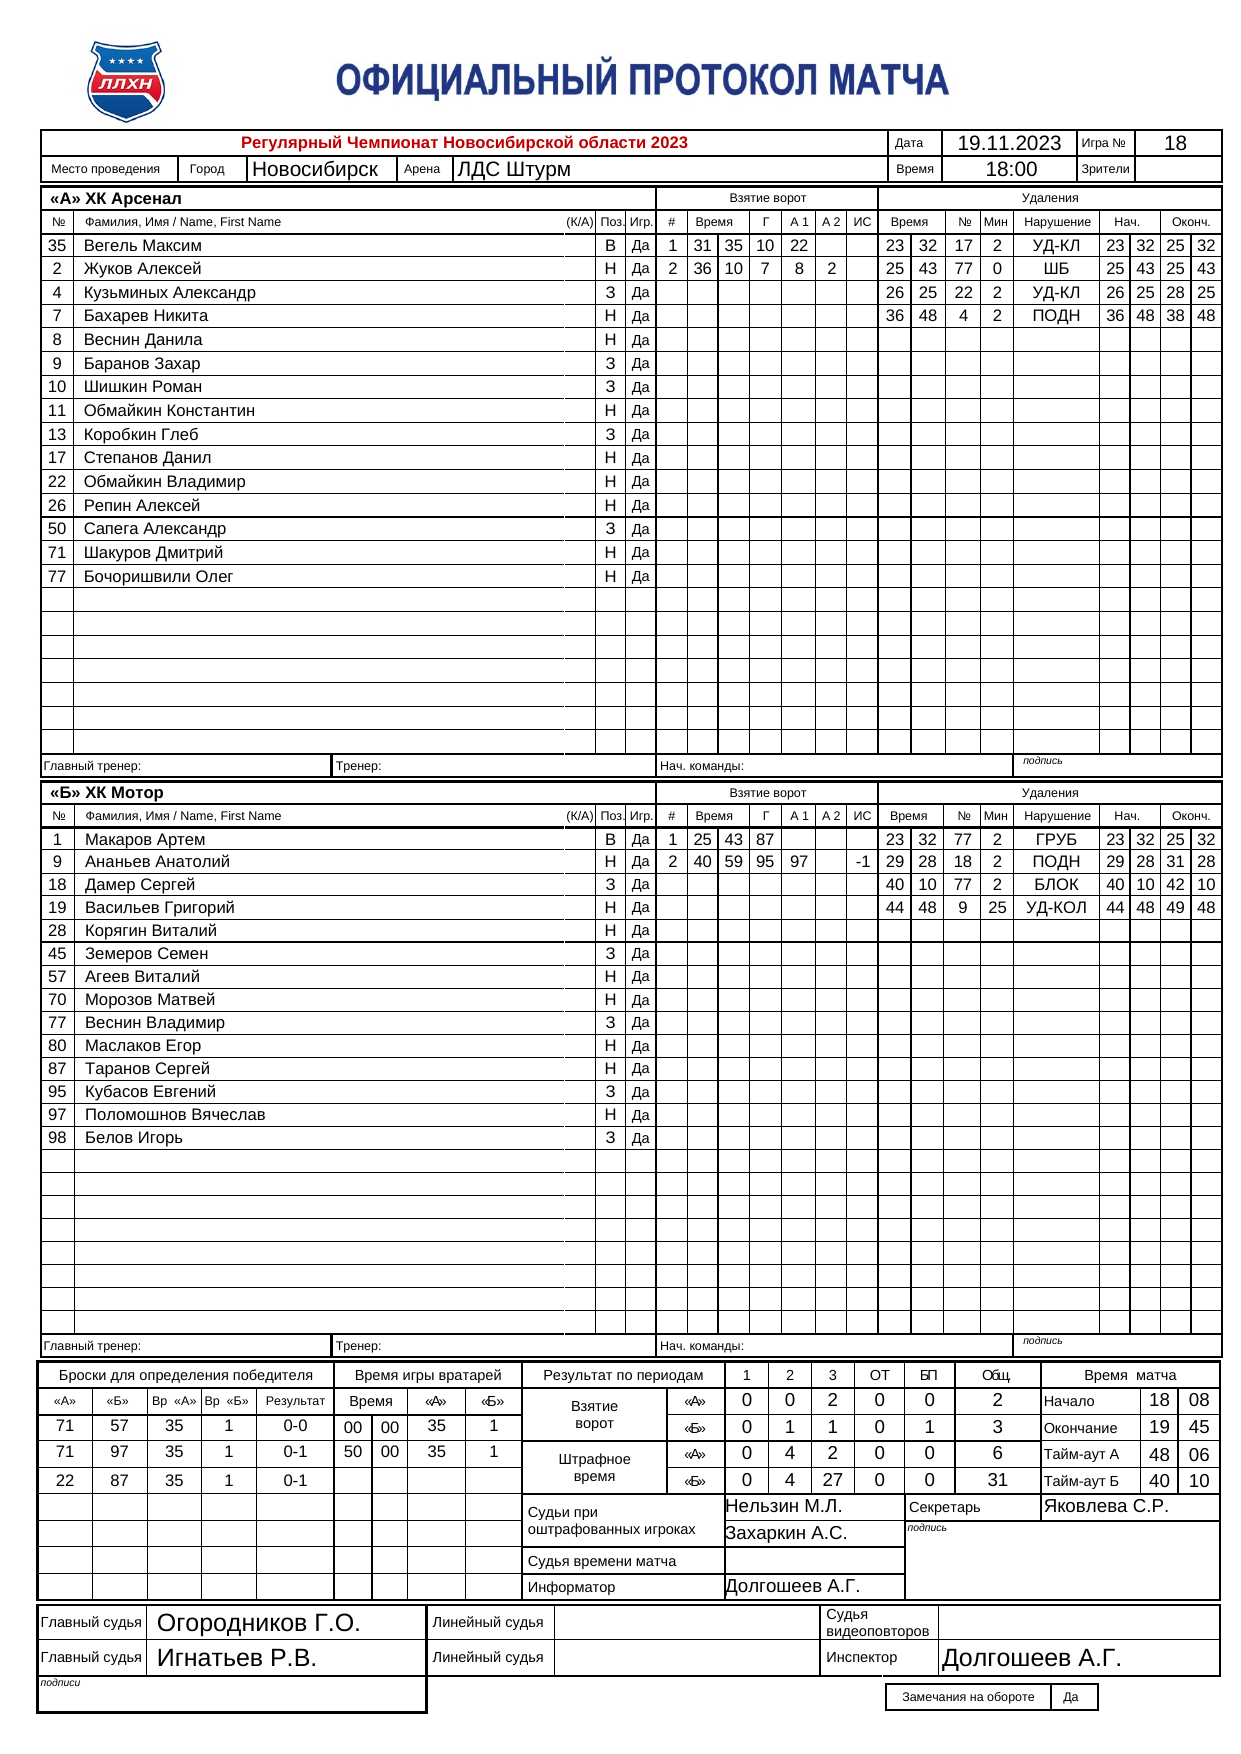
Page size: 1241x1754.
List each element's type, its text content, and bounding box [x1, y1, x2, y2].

table_cell [688, 612, 717, 634]
table_cell [1100, 328, 1129, 351]
table_cell [879, 565, 910, 587]
table_cell [1014, 1081, 1099, 1103]
table_cell Секретарь [906, 1495, 1040, 1520]
table_cell [565, 1127, 595, 1149]
table_cell [981, 1127, 1013, 1149]
table_cell [847, 1035, 877, 1057]
table_cell [1100, 1219, 1129, 1241]
table_cell 32 [1131, 829, 1160, 849]
table_cell Кузьминых Александр [74, 281, 564, 303]
table_cell [657, 1127, 687, 1149]
table_cell [782, 281, 815, 303]
table_cell 2 [657, 850, 687, 872]
table_header 18 [1136, 131, 1221, 155]
table_cell [719, 423, 749, 445]
table_cell [626, 636, 655, 658]
table_cell [1099, 1682, 1220, 1711]
table_cell [719, 966, 749, 987]
table_cell [93, 1521, 147, 1546]
table_cell 44 [879, 896, 910, 918]
table_cell [816, 1035, 846, 1057]
table_cell [912, 943, 943, 964]
table_cell [847, 1012, 877, 1033]
table_cell 25 [1131, 281, 1160, 303]
table_cell [657, 1012, 687, 1033]
table_cell [879, 636, 910, 658]
table_cell Макаров Артем [75, 829, 564, 849]
table_cell [847, 874, 877, 895]
table_cell 2 [981, 235, 1013, 256]
table_cell Город [179, 157, 246, 181]
table_cell [202, 1521, 256, 1546]
table_cell [719, 1104, 749, 1126]
table_cell Огородников Г.О. [147, 1606, 425, 1639]
table_cell Да [626, 989, 655, 1011]
table_cell Н [596, 470, 625, 493]
table_cell [657, 1150, 687, 1172]
table_cell [847, 896, 877, 918]
table_cell [750, 1104, 781, 1126]
table_cell 77 [42, 1012, 74, 1033]
table_header Броски для определения победителя [39, 1363, 333, 1387]
table_cell [1131, 683, 1160, 706]
table_cell 48 [1192, 305, 1221, 327]
table_cell Г [750, 805, 781, 826]
table_cell [912, 659, 945, 682]
table_cell [981, 1104, 1013, 1126]
table_cell [946, 470, 980, 493]
table_cell 1 [769, 1415, 811, 1440]
table_cell БЛОК [1014, 874, 1099, 895]
table_cell 25 [981, 896, 1013, 918]
table_cell 28 [1131, 850, 1160, 872]
table_cell Поломошнов Вячеслав [75, 1104, 564, 1126]
table_cell [912, 1173, 943, 1195]
table_cell [1192, 352, 1221, 374]
table_cell Н [596, 257, 625, 280]
table_cell 0 [905, 1468, 954, 1493]
table_cell [565, 850, 595, 872]
table_cell [657, 376, 687, 398]
table_cell [408, 1494, 465, 1520]
table_cell 4 [769, 1442, 811, 1467]
table_cell [879, 1035, 910, 1057]
table_cell «Б» [668, 1468, 724, 1493]
table_cell 28 [1161, 281, 1190, 303]
table_cell [1131, 423, 1160, 445]
table_cell [74, 612, 564, 634]
table_cell [93, 1494, 147, 1520]
table_cell [596, 1173, 625, 1195]
table_cell [1100, 920, 1129, 941]
table_cell [688, 920, 717, 941]
table_cell [657, 707, 687, 729]
table_cell 4 [769, 1468, 811, 1493]
table_cell [944, 1288, 980, 1310]
table_cell [719, 920, 749, 941]
table_cell [42, 588, 73, 611]
table_cell 18:00 [943, 157, 1076, 181]
table_cell Да [626, 281, 655, 303]
table_cell Долгошеев А.Г. [939, 1640, 1219, 1675]
table_cell [782, 636, 815, 658]
table_cell 13 [42, 423, 73, 445]
table_cell УД-КОЛ [1014, 896, 1099, 918]
table_cell [782, 446, 815, 469]
table_cell [1014, 1058, 1099, 1079]
table_cell Да [626, 874, 655, 895]
table_cell [657, 896, 687, 918]
table_cell [1100, 399, 1129, 422]
table_cell 71 [39, 1416, 92, 1440]
table_cell Корягин Виталий [75, 920, 564, 941]
table_cell [944, 1150, 980, 1172]
table_cell [946, 494, 980, 516]
table_cell [1161, 659, 1190, 682]
table_cell [565, 518, 595, 540]
table_cell 29 [1100, 850, 1129, 872]
table_cell [912, 1127, 943, 1149]
table_cell Н [596, 328, 625, 351]
table_cell Главный тренер: [42, 755, 330, 776]
table_cell [657, 1265, 687, 1287]
table_cell [42, 1265, 74, 1287]
table_cell подписи [39, 1677, 425, 1711]
table_cell [75, 1265, 564, 1287]
table_cell [1100, 1035, 1129, 1057]
table_cell [981, 1196, 1013, 1218]
table_cell [912, 1081, 943, 1103]
table_cell 48 [912, 896, 943, 918]
table_header 3 [812, 1363, 854, 1387]
table_cell Ананьев Анатолий [75, 850, 564, 872]
table_header Взятие ворот [657, 783, 877, 803]
table_cell [1192, 707, 1221, 729]
table_cell Н [596, 1104, 625, 1126]
table_cell 25 [879, 257, 910, 280]
table_cell Да [626, 920, 655, 941]
table_cell (К/А) [565, 805, 595, 826]
table_cell [719, 446, 749, 469]
table_cell 10 [1131, 874, 1160, 895]
table_cell 23 [879, 235, 910, 256]
table_cell Нач. команды: [657, 1335, 1012, 1356]
table_cell [1161, 1012, 1190, 1033]
table_cell [879, 730, 910, 753]
table_cell [1192, 541, 1221, 564]
table_cell Н [596, 565, 625, 587]
table_cell ГРУБ [1014, 829, 1099, 849]
table_cell [555, 1606, 819, 1639]
table_cell [944, 1081, 980, 1103]
table_cell [688, 1173, 717, 1195]
table_cell [1161, 1311, 1190, 1333]
table_cell [688, 1127, 717, 1149]
table_cell Баранов Захар [74, 352, 564, 374]
table_cell [847, 281, 877, 303]
table_cell [847, 612, 877, 634]
table_header Время матча [1042, 1363, 1219, 1387]
table_cell Н [596, 1035, 625, 1057]
table_cell [626, 1173, 655, 1195]
table_cell [782, 1035, 815, 1057]
table_cell [1014, 1173, 1099, 1195]
table_header 1 [726, 1363, 768, 1387]
table_cell [719, 659, 749, 682]
table_cell Да [626, 328, 655, 351]
table_cell [1131, 1012, 1160, 1033]
table_cell [626, 730, 655, 753]
table_cell [847, 235, 877, 256]
table_cell [1131, 565, 1160, 587]
table_cell 22 [39, 1468, 92, 1493]
table_cell [912, 399, 945, 422]
table_cell 35 [148, 1416, 201, 1440]
table_cell [879, 1219, 910, 1241]
table_cell 1 [657, 235, 687, 256]
table_cell [981, 541, 1013, 564]
table_cell [782, 966, 815, 987]
table_cell Да [626, 943, 655, 964]
table_cell [782, 707, 815, 729]
table_cell [944, 1058, 980, 1079]
table_cell [1131, 1150, 1160, 1172]
table_cell [74, 636, 564, 658]
table_cell [1131, 588, 1160, 611]
table_cell [1100, 352, 1129, 374]
table_cell [847, 423, 877, 445]
table_cell Окончание [1042, 1415, 1140, 1440]
table_header «А» ХК Арсенал [42, 188, 655, 209]
table_cell [750, 328, 781, 351]
table_cell Время [879, 211, 945, 233]
table_cell [879, 943, 910, 964]
table_cell Вр «Б» [202, 1389, 256, 1413]
table_cell [912, 1035, 943, 1057]
table_cell [626, 707, 655, 729]
table_cell 1 [42, 829, 74, 849]
table_cell А 2 [816, 211, 846, 233]
table_cell [719, 1058, 749, 1079]
table_cell 25 [912, 281, 945, 303]
table_cell 29 [879, 850, 910, 872]
table_cell [74, 707, 564, 729]
table_cell 0 [855, 1415, 904, 1440]
table_cell [565, 1012, 595, 1033]
table_cell Н [596, 1058, 625, 1079]
table_cell 23 [1100, 829, 1129, 849]
table_cell [782, 1081, 815, 1103]
table_cell [750, 1265, 781, 1287]
table_cell 77 [946, 257, 980, 280]
table_cell [719, 376, 749, 398]
table_cell [816, 730, 846, 753]
table_cell Да [626, 850, 655, 872]
table_cell 0 [726, 1415, 768, 1440]
table_cell 43 [1131, 257, 1160, 280]
table_cell [75, 1288, 564, 1310]
table_cell [816, 966, 846, 987]
table_cell [688, 518, 717, 540]
table_cell [1192, 1219, 1221, 1241]
table_cell [565, 352, 595, 374]
table_cell [816, 1173, 846, 1195]
table_cell [1014, 518, 1099, 540]
table_cell [944, 1265, 980, 1287]
table_cell 0 [769, 1389, 811, 1413]
table_cell [565, 1311, 595, 1333]
table_cell [750, 470, 781, 493]
table_cell Н [596, 989, 625, 1011]
table_cell [657, 1288, 687, 1310]
table_cell [1014, 1196, 1099, 1218]
table_cell [719, 612, 749, 634]
table_cell [879, 612, 910, 634]
table_cell Н [596, 305, 625, 327]
table_cell [565, 1173, 595, 1195]
table_cell 87 [93, 1468, 147, 1493]
table_cell «А» [408, 1389, 465, 1413]
table_cell Веснин Данила [74, 328, 564, 351]
table_cell Судьи при оштрафованных игроках [523, 1495, 724, 1546]
table_cell [565, 565, 595, 587]
table_cell [879, 1104, 910, 1126]
table_header ОТ [855, 1363, 904, 1387]
table_cell [782, 612, 815, 634]
table_cell [847, 588, 877, 611]
table_cell [750, 399, 781, 422]
table_cell [657, 588, 687, 611]
table_cell Фамилия, Имя / Name, First Name [75, 805, 565, 826]
table_cell Да [626, 1081, 655, 1103]
table_cell [565, 829, 595, 849]
table_cell [879, 588, 910, 611]
table_cell 8 [42, 328, 73, 351]
table_cell 2 [812, 1389, 854, 1413]
table_cell [1161, 1173, 1190, 1195]
table_cell [1131, 1242, 1160, 1264]
table_cell [847, 683, 877, 706]
table_cell [565, 446, 595, 469]
table_cell [782, 1196, 815, 1218]
table_cell [879, 446, 910, 469]
table_cell 35 [408, 1441, 465, 1467]
table_cell [1131, 1288, 1160, 1310]
table_cell [981, 730, 1013, 753]
table_cell Да [626, 1127, 655, 1149]
table_cell [596, 707, 625, 729]
table_cell Да [626, 518, 655, 540]
table_cell [1131, 518, 1160, 540]
table_cell [981, 683, 1013, 706]
table_cell 40 [688, 850, 717, 872]
table_cell 2 [956, 1389, 1040, 1413]
table_cell [373, 1521, 407, 1546]
table_cell Веснин Владимир [75, 1012, 564, 1033]
table_cell [1192, 989, 1221, 1011]
table_cell [816, 352, 846, 374]
table_cell [74, 659, 564, 682]
table_cell [946, 423, 980, 445]
table_cell Васильев Григорий [75, 896, 564, 918]
table_cell [750, 352, 781, 374]
table_cell [1014, 636, 1099, 658]
table_cell [879, 1242, 910, 1264]
table_cell [782, 423, 815, 445]
table_cell [912, 966, 943, 987]
table_cell 00 [373, 1441, 407, 1467]
table_cell [565, 423, 595, 445]
table_cell [1161, 707, 1190, 729]
table_cell [93, 1574, 147, 1599]
table_cell [816, 423, 846, 445]
table_cell [847, 1242, 877, 1264]
table_cell [1100, 541, 1129, 564]
table_cell [42, 1288, 74, 1310]
table_cell [946, 352, 980, 374]
table_cell [981, 1081, 1013, 1103]
table_cell [816, 470, 846, 493]
table_cell 10 [1192, 874, 1221, 895]
table_cell [782, 1219, 815, 1241]
table_cell 2 [816, 257, 846, 280]
table_cell [1014, 612, 1099, 634]
table_cell [719, 1196, 749, 1218]
table_cell Обмайкин Константин [74, 399, 564, 422]
table_cell 35 [408, 1416, 465, 1440]
table_cell [912, 328, 945, 351]
table_cell [912, 423, 945, 445]
table_cell [565, 874, 595, 895]
table_cell [847, 1173, 877, 1195]
table_cell Главный тренер: [42, 1335, 330, 1356]
table_cell [74, 730, 564, 753]
table_cell [1100, 518, 1129, 540]
table_cell [946, 588, 980, 611]
table_cell [944, 1311, 980, 1333]
table_cell [1131, 376, 1160, 398]
table_cell 1 [657, 829, 687, 849]
table_cell 35 [148, 1468, 201, 1493]
table_cell Шакуров Дмитрий [74, 541, 564, 564]
table_cell [944, 920, 980, 941]
table_cell [1192, 612, 1221, 634]
table_cell [626, 1219, 655, 1241]
table_cell [565, 1150, 595, 1172]
table_cell [657, 352, 687, 374]
table_cell [750, 1219, 781, 1241]
table_cell [946, 399, 980, 422]
table_cell 9 [944, 896, 980, 918]
table_cell [782, 305, 815, 327]
table_cell [719, 305, 749, 327]
table_cell 0 [726, 1468, 768, 1493]
table_cell З [596, 352, 625, 374]
table_cell [335, 1468, 371, 1493]
table_cell [912, 636, 945, 658]
table_cell [879, 494, 910, 516]
table_cell [688, 1012, 717, 1033]
table_cell [596, 1265, 625, 1287]
table_cell [596, 1242, 625, 1264]
table_cell [1192, 328, 1221, 351]
table_cell [719, 399, 749, 422]
table_cell [688, 1150, 717, 1172]
table_cell [944, 1127, 980, 1149]
table_cell Да [626, 829, 655, 849]
table_cell [847, 257, 877, 280]
table_cell № [42, 211, 73, 233]
table_cell [688, 1081, 717, 1103]
table_cell [1161, 730, 1190, 753]
table_cell [944, 1035, 980, 1057]
table_cell [719, 1288, 749, 1310]
table_cell ПОДН [1014, 850, 1099, 872]
table_cell [1100, 376, 1129, 398]
table_cell [981, 423, 1013, 445]
table_cell Игр. [626, 805, 655, 826]
table_cell [847, 730, 877, 753]
table_cell Тренер: [333, 755, 655, 776]
table_cell [1131, 612, 1160, 634]
table_cell 31 [688, 235, 717, 256]
table_cell [847, 518, 877, 540]
table_cell [657, 565, 687, 587]
table_cell [847, 829, 877, 849]
table_cell [1131, 494, 1160, 516]
table_cell 35 [719, 235, 749, 256]
table_cell 87 [42, 1058, 74, 1079]
table_cell Тренер: [333, 1335, 655, 1356]
table_cell [1161, 612, 1190, 634]
table_cell 10 [912, 874, 943, 895]
table_cell 45 [1179, 1415, 1219, 1440]
table_cell [946, 328, 980, 351]
table_cell [335, 1574, 371, 1599]
table_cell [42, 1242, 74, 1264]
table_cell [466, 1547, 521, 1573]
table_cell [750, 376, 781, 398]
table_header БП [905, 1363, 954, 1387]
table_cell [981, 494, 1013, 516]
table_cell «Б » [466, 1389, 521, 1413]
table_cell [981, 565, 1013, 587]
table_cell [981, 1219, 1013, 1241]
table_cell 97 [93, 1441, 147, 1467]
table_cell [912, 376, 945, 398]
table_cell [1100, 1081, 1129, 1103]
table_cell [1192, 518, 1221, 540]
table_cell 7 [42, 305, 73, 327]
table_cell Игр. [626, 211, 655, 233]
table_cell Да [626, 235, 655, 256]
table_cell [1192, 446, 1221, 469]
table_cell 1 [812, 1415, 854, 1440]
table_cell [981, 1058, 1013, 1079]
table_cell [688, 874, 717, 895]
table_cell Да [626, 305, 655, 327]
table_cell [782, 494, 815, 516]
table_cell [981, 659, 1013, 682]
table_cell [1014, 565, 1099, 587]
table_cell [688, 446, 717, 469]
table_cell [719, 730, 749, 753]
table_cell 57 [93, 1416, 147, 1440]
table_cell [946, 683, 980, 706]
table_cell Да [626, 1058, 655, 1079]
table_cell [1192, 683, 1221, 706]
table_cell [1161, 1104, 1190, 1126]
table_cell Коробкин Глеб [74, 423, 564, 445]
table_cell [1100, 683, 1129, 706]
table_cell [782, 1104, 815, 1126]
table_cell [408, 1468, 465, 1493]
table_cell [912, 470, 945, 493]
table_cell [626, 1265, 655, 1287]
table_cell [373, 1468, 407, 1493]
table_cell [719, 989, 749, 1011]
table_cell [782, 399, 815, 422]
table_cell [816, 1012, 846, 1033]
table_cell [816, 565, 846, 587]
table_cell [847, 943, 877, 964]
table_cell ЛДС Штурм [454, 157, 887, 181]
table_cell подпись [906, 1522, 1219, 1599]
table_cell [981, 376, 1013, 398]
table_cell [912, 352, 945, 374]
table_cell [1192, 1058, 1221, 1079]
table_cell 19 [42, 896, 74, 918]
table_cell [1100, 636, 1129, 658]
table_cell [565, 588, 595, 611]
table_cell [1192, 1288, 1221, 1310]
table_header 2 [769, 1363, 811, 1387]
table_cell 0-1 [257, 1441, 333, 1467]
table_cell подпись [1014, 755, 1221, 776]
table_cell Линейный судья [428, 1606, 554, 1639]
table_cell 80 [42, 1035, 74, 1057]
table_cell [750, 305, 781, 327]
table_cell [847, 1081, 877, 1103]
table_cell [1014, 1035, 1099, 1057]
table_cell [565, 707, 595, 729]
table_cell [75, 1311, 564, 1333]
table_cell [981, 636, 1013, 658]
table_cell [750, 1012, 781, 1033]
table_cell [1100, 943, 1129, 964]
table_cell [657, 874, 687, 895]
table_cell Да [626, 257, 655, 280]
table_cell [816, 376, 846, 398]
table_cell 0 [726, 1442, 768, 1467]
table_cell [565, 1035, 595, 1057]
table_cell [1131, 1081, 1160, 1103]
table_cell [1100, 966, 1129, 987]
table_cell [1192, 1265, 1221, 1287]
table_cell 38 [1161, 305, 1190, 327]
table_cell Степанов Данил [74, 446, 564, 469]
table_cell 97 [42, 1104, 74, 1126]
table_cell [816, 328, 846, 351]
table_cell [750, 1035, 781, 1057]
table_cell Новосибирск [248, 157, 396, 181]
table_cell [816, 1150, 846, 1172]
table_cell [688, 494, 717, 516]
table_cell 26 [42, 494, 73, 516]
table_cell Обмайкин Владимир [74, 470, 564, 493]
table_cell 19 [1141, 1415, 1177, 1440]
table_cell [565, 1081, 595, 1103]
table_cell [626, 683, 655, 706]
table_cell [688, 352, 717, 374]
table_cell В [596, 235, 625, 256]
table_cell [981, 943, 1013, 964]
table_cell [847, 1196, 877, 1218]
table_cell [981, 966, 1013, 987]
table_cell 48 [1192, 896, 1221, 918]
table_cell 2 [981, 829, 1013, 849]
table_cell [726, 1548, 904, 1573]
table_cell [847, 636, 877, 658]
table_cell [1100, 989, 1129, 1011]
table_cell 26 [879, 281, 910, 303]
table_cell [1192, 943, 1221, 964]
table_cell [750, 989, 781, 1011]
table_cell [1161, 1242, 1190, 1264]
table_cell [1014, 399, 1099, 422]
table_cell [1131, 1104, 1160, 1126]
table_cell [688, 659, 717, 682]
table_cell Н [596, 896, 625, 918]
table_cell [335, 1494, 371, 1520]
table_cell [1014, 494, 1099, 516]
table_cell [750, 730, 781, 753]
table_cell [750, 423, 781, 445]
table_cell [1131, 1127, 1160, 1149]
table_cell [782, 943, 815, 964]
table_cell [719, 1150, 749, 1172]
table_cell 1 [466, 1441, 521, 1467]
table_cell [719, 541, 749, 564]
table_cell [719, 470, 749, 493]
table_cell [816, 989, 846, 1011]
table_cell [981, 399, 1013, 422]
table_cell Н [596, 541, 625, 564]
table_cell [1014, 588, 1099, 611]
table_cell [74, 588, 564, 611]
table_cell [626, 659, 655, 682]
table_cell 0 [981, 257, 1013, 280]
table_cell Судья времени матча [523, 1548, 724, 1573]
table_cell [688, 1035, 717, 1057]
table_cell [981, 446, 1013, 469]
table_cell [847, 541, 877, 564]
table_cell Таранов Сергей [75, 1058, 564, 1079]
table_cell [816, 659, 846, 682]
table_cell Шишкин Роман [74, 376, 564, 398]
table_cell [93, 1547, 147, 1573]
table_cell В [596, 829, 625, 849]
table_cell [719, 636, 749, 658]
table_cell [1131, 352, 1160, 374]
table_cell 57 [42, 966, 74, 987]
table_cell 2 [657, 257, 687, 280]
table_cell [1100, 1127, 1129, 1149]
table_cell [1014, 328, 1099, 351]
table_cell 17 [946, 235, 980, 256]
table_cell [1100, 1012, 1129, 1033]
table_cell 4 [946, 305, 980, 327]
table_cell Начало [1042, 1389, 1140, 1413]
table_cell [750, 943, 781, 964]
table_cell Да [626, 494, 655, 516]
table_cell [946, 446, 980, 469]
table_cell [1161, 588, 1190, 611]
table_cell [847, 1104, 877, 1126]
table_cell [816, 399, 846, 422]
table_cell [782, 1311, 815, 1333]
table_cell [750, 874, 781, 895]
table_cell [657, 399, 687, 422]
table_cell [912, 1311, 943, 1333]
table_cell [1131, 707, 1160, 729]
table_cell [688, 1311, 717, 1333]
table_cell [373, 1547, 407, 1573]
table_cell [75, 1150, 564, 1172]
table_cell [1100, 494, 1129, 516]
table_cell [565, 943, 595, 964]
table_cell 0-0 [257, 1416, 333, 1440]
table_cell 2 [981, 305, 1013, 327]
table_cell Бочоришвили Олег [74, 565, 564, 587]
table_cell Время [688, 211, 749, 233]
table_cell Да [626, 376, 655, 398]
table_cell [565, 683, 595, 706]
table_cell 48 [1131, 896, 1160, 918]
table_cell [879, 423, 910, 445]
table_cell 10 [719, 257, 749, 280]
table_cell [148, 1547, 201, 1573]
table_cell А 1 [782, 211, 815, 233]
table_cell Да [626, 1104, 655, 1126]
table_cell [816, 518, 846, 540]
table_cell [1192, 1196, 1221, 1218]
table_cell Да [626, 541, 655, 564]
table_cell 6 [956, 1442, 1040, 1467]
table_cell [879, 399, 910, 422]
table_cell [1192, 1150, 1221, 1172]
table_cell 8 [782, 257, 815, 280]
table_cell [782, 328, 815, 351]
table_cell [981, 1173, 1013, 1195]
table_cell Тайм-аут А [1042, 1441, 1140, 1467]
table_cell [1161, 328, 1190, 351]
table_cell [688, 328, 717, 351]
table_cell [912, 1150, 943, 1172]
table_cell [750, 1127, 781, 1149]
table_cell [688, 1242, 717, 1264]
table_cell [1014, 1219, 1099, 1241]
table_cell [565, 636, 595, 658]
table_cell [565, 328, 595, 351]
table_cell [750, 1242, 781, 1264]
table_cell [42, 683, 73, 706]
table_cell Яковлева С.Р. [1042, 1495, 1219, 1520]
table_cell [565, 1242, 595, 1264]
table_cell [847, 989, 877, 1011]
table_cell 1 [202, 1416, 256, 1440]
table_cell [879, 541, 910, 564]
table_cell [565, 1104, 595, 1126]
table_cell [816, 1058, 846, 1079]
table_cell [408, 1547, 465, 1573]
table_cell [912, 518, 945, 540]
table_cell З [596, 874, 625, 895]
table_cell [719, 943, 749, 964]
table_cell [981, 1265, 1013, 1287]
table_cell [688, 966, 717, 987]
table_cell 43 [1192, 257, 1221, 280]
table_header Результат по периодам [523, 1363, 724, 1387]
table_cell 3 [956, 1415, 1040, 1440]
table_cell 42 [1161, 874, 1190, 895]
table_cell [596, 612, 625, 634]
table_cell [782, 1265, 815, 1287]
table_cell [657, 1219, 687, 1241]
table_cell [657, 1173, 687, 1195]
table_cell [981, 920, 1013, 941]
table_cell 17 [42, 446, 73, 469]
table_cell [596, 636, 625, 658]
table_cell З [596, 1081, 625, 1103]
table_cell [816, 683, 846, 706]
table_cell [782, 896, 815, 918]
table_cell ИС [847, 805, 877, 826]
table_cell [1192, 966, 1221, 987]
table_cell Н [596, 920, 625, 941]
table_cell [946, 541, 980, 564]
table_cell [981, 612, 1013, 634]
table_cell Зрители [1078, 157, 1134, 181]
table_cell Маслаков Егор [75, 1035, 564, 1057]
table_cell Вегель Максим [74, 235, 564, 256]
table_cell [816, 1219, 846, 1241]
table_cell [688, 1288, 717, 1310]
table_cell [565, 966, 595, 987]
table_cell 10 [42, 376, 73, 398]
table_cell 49 [1161, 896, 1190, 918]
table_cell [1192, 920, 1221, 941]
table_cell ИС [847, 211, 877, 233]
table_cell [847, 328, 877, 351]
table_cell [981, 1311, 1013, 1333]
table_cell 40 [1141, 1468, 1177, 1493]
table_cell [719, 1219, 749, 1241]
table_cell [42, 1219, 74, 1241]
table_cell 25 [1161, 829, 1190, 849]
table_cell 43 [719, 829, 749, 849]
table_cell 1 [202, 1468, 256, 1493]
table_cell [1161, 518, 1190, 540]
table_cell Инспектор [821, 1640, 938, 1675]
table_cell [1131, 328, 1160, 351]
table_cell [782, 730, 815, 753]
table_cell [1100, 659, 1129, 682]
table_cell [879, 1196, 910, 1218]
table_cell [944, 943, 980, 964]
table_cell Мин [981, 805, 1013, 826]
table_cell [912, 1219, 943, 1241]
table_cell [1161, 1219, 1190, 1241]
table_cell [816, 1288, 846, 1310]
table_cell [847, 352, 877, 374]
table_header Время игры вратарей [335, 1363, 521, 1387]
table_cell [782, 1242, 815, 1264]
table_cell [1192, 423, 1221, 445]
table_cell [148, 1574, 201, 1599]
table_cell 87 [750, 829, 781, 849]
table_cell З [596, 1127, 625, 1149]
table_cell [750, 1058, 781, 1079]
table_cell [42, 1311, 74, 1333]
table_cell [1131, 636, 1160, 658]
table_cell 35 [148, 1441, 201, 1467]
table_cell [1131, 659, 1160, 682]
table_cell Да [626, 470, 655, 493]
table_cell [657, 920, 687, 941]
table_cell 0 [905, 1442, 954, 1467]
table_cell [981, 1012, 1013, 1033]
table_cell [657, 636, 687, 658]
table_cell [750, 659, 781, 682]
table_cell [719, 683, 749, 706]
table_cell [816, 943, 846, 964]
table_cell [719, 1081, 749, 1103]
table_cell [657, 541, 687, 564]
table_cell Игнатьев Р.В. [147, 1640, 425, 1675]
table_cell 48 [1131, 305, 1160, 327]
table_cell 27 [812, 1468, 854, 1493]
table_cell [1014, 1104, 1099, 1126]
table_cell [1192, 1104, 1221, 1126]
table_cell Нельзин М.Л. [726, 1495, 904, 1520]
table_cell 10 [1179, 1468, 1219, 1493]
table_cell [657, 305, 687, 327]
table_cell [1100, 565, 1129, 587]
table_cell [1131, 470, 1160, 493]
table_cell [1014, 683, 1099, 706]
table_cell [750, 636, 781, 658]
table_cell [1192, 659, 1221, 682]
table_cell [688, 730, 717, 753]
table_cell 35 [42, 235, 73, 256]
table_cell [912, 730, 945, 753]
table_cell [466, 1468, 521, 1493]
table_cell [373, 1574, 407, 1599]
table_cell [596, 683, 625, 706]
table_cell 71 [39, 1441, 92, 1467]
table_cell [944, 1012, 980, 1033]
table_cell [688, 707, 717, 729]
table_cell [782, 874, 815, 895]
table_cell [946, 636, 980, 658]
table_cell [816, 636, 846, 658]
table_cell [1161, 494, 1190, 516]
table_cell З [596, 376, 625, 398]
table_cell [944, 989, 980, 1011]
table_cell 2 [981, 874, 1013, 895]
table_cell [1161, 376, 1190, 398]
table_cell [1192, 1127, 1221, 1149]
table_cell [335, 1521, 371, 1546]
table_cell Жуков Алексей [74, 257, 564, 280]
table_cell ПОДН [1014, 305, 1099, 327]
table_cell [939, 1606, 1219, 1639]
table_cell [1192, 730, 1221, 753]
table_cell [565, 989, 595, 1011]
table_cell [946, 565, 980, 587]
table_cell [1014, 1127, 1099, 1149]
table_cell [466, 1494, 521, 1520]
table_cell [816, 612, 846, 634]
table_cell [1192, 399, 1221, 422]
table_cell [1161, 1265, 1190, 1287]
table_cell [565, 376, 595, 398]
table_cell [39, 1547, 92, 1573]
table_cell [626, 1196, 655, 1218]
table_cell З [596, 281, 625, 303]
table_cell Взятие ворот [523, 1389, 666, 1440]
table_header 19.11.2023 [943, 131, 1076, 155]
table_cell [879, 1173, 910, 1195]
table_cell [946, 707, 980, 729]
table_cell [750, 1150, 781, 1172]
table_cell [816, 874, 846, 895]
table_cell [42, 636, 73, 658]
table_cell [1100, 470, 1129, 493]
table_cell [657, 328, 687, 351]
table_cell [1100, 446, 1129, 469]
table_cell [1192, 588, 1221, 611]
table_cell [816, 1104, 846, 1126]
table_cell [946, 659, 980, 682]
table_cell [750, 896, 781, 918]
table_cell [373, 1494, 407, 1520]
table_cell [879, 1150, 910, 1172]
table_cell -1 [847, 850, 877, 872]
table_cell [257, 1574, 333, 1599]
table_cell «А» [668, 1442, 724, 1467]
table_cell [1161, 1127, 1190, 1149]
table_cell Н [596, 399, 625, 422]
table_cell [42, 730, 73, 753]
table_cell 98 [42, 1127, 74, 1149]
table_cell 77 [42, 565, 73, 587]
table_cell [847, 470, 877, 493]
table_cell [944, 1219, 980, 1241]
table_cell Оконч. [1161, 805, 1221, 826]
table_cell [981, 470, 1013, 493]
table_cell [1014, 1242, 1099, 1264]
table_cell 71 [42, 541, 73, 564]
table_cell [750, 494, 781, 516]
table_cell Да [626, 423, 655, 445]
table_cell [202, 1494, 256, 1520]
table_cell [1161, 636, 1190, 658]
table_cell [981, 588, 1013, 611]
table_cell Главный судья [39, 1606, 146, 1639]
table_cell Поз. [596, 805, 625, 826]
table_cell Результат [257, 1389, 333, 1413]
table_cell 11 [42, 399, 73, 422]
table_cell [719, 328, 749, 351]
table_cell [1131, 1265, 1160, 1287]
table_cell [912, 494, 945, 516]
table_cell [657, 1081, 687, 1103]
table_cell 32 [912, 829, 943, 849]
table_cell 7 [750, 257, 781, 280]
table_cell [657, 612, 687, 634]
table_cell № [944, 805, 980, 826]
table_cell Время [335, 1389, 407, 1413]
table_cell Главный судья [39, 1640, 146, 1675]
table_cell [981, 1035, 1013, 1057]
table_cell [946, 518, 980, 540]
table_cell [688, 896, 717, 918]
table_cell [688, 541, 717, 564]
table_cell [847, 659, 877, 682]
table_cell [912, 612, 945, 634]
table_cell [912, 989, 943, 1011]
table_cell [657, 1058, 687, 1079]
table_cell [1131, 1173, 1160, 1195]
table_cell [688, 989, 717, 1011]
table_cell [1014, 423, 1099, 445]
table_cell [1100, 1265, 1129, 1287]
table_cell 32 [1131, 235, 1160, 256]
table_cell [944, 1173, 980, 1195]
table_cell [981, 352, 1013, 374]
table_cell [847, 707, 877, 729]
table_cell [657, 1196, 687, 1218]
table_cell [1161, 966, 1190, 987]
table_cell [879, 1081, 910, 1103]
table_cell [688, 281, 717, 303]
table_cell [1014, 966, 1099, 987]
table_cell [981, 1150, 1013, 1172]
table_cell [816, 281, 846, 303]
table_cell Н [596, 494, 625, 516]
table_cell [626, 588, 655, 611]
table_cell [688, 588, 717, 611]
table_cell [816, 850, 846, 872]
table_cell [879, 1288, 910, 1310]
table_cell [912, 683, 945, 706]
table_cell [981, 707, 1013, 729]
table_header Дата [889, 131, 941, 155]
table_cell 23 [879, 829, 910, 849]
table_cell [912, 1288, 943, 1310]
table_header Регулярный Чемпионат Новосибирской области 2023 [42, 131, 887, 155]
table_cell [1014, 659, 1099, 682]
table_cell [1131, 541, 1160, 564]
table_cell 48 [1141, 1441, 1177, 1467]
table_cell [428, 1677, 882, 1711]
table_cell [565, 1219, 595, 1241]
table_cell [912, 1012, 943, 1033]
table_cell [912, 588, 945, 611]
table_cell Н [596, 850, 625, 872]
table_cell [981, 1242, 1013, 1264]
table_cell [42, 1196, 74, 1218]
table_cell УД-КЛ [1014, 235, 1099, 256]
table_cell [719, 565, 749, 587]
table_cell [782, 565, 815, 587]
table_cell [1014, 920, 1099, 941]
table_cell [879, 659, 910, 682]
table_cell 0 [726, 1389, 768, 1413]
table_cell [719, 1311, 749, 1333]
table_cell [1131, 446, 1160, 469]
table_cell З [596, 1012, 625, 1033]
table_cell [596, 1150, 625, 1172]
table_cell 28 [912, 850, 943, 872]
table_cell [688, 399, 717, 422]
table_cell [596, 730, 625, 753]
table_cell [688, 1219, 717, 1241]
table_cell [782, 352, 815, 374]
table_header Общ. [956, 1363, 1040, 1387]
table_cell [1192, 1012, 1221, 1033]
table_cell Нач. [1100, 211, 1160, 233]
table_cell [782, 989, 815, 1011]
table_cell 36 [688, 257, 717, 280]
table_cell [1161, 683, 1190, 706]
table_cell [782, 541, 815, 564]
table_cell [879, 352, 910, 374]
table_cell [42, 659, 73, 682]
table_cell [148, 1521, 201, 1546]
table_cell 22 [42, 470, 73, 493]
table_cell [847, 399, 877, 422]
table_cell [847, 565, 877, 587]
table_cell 50 [42, 518, 73, 540]
table_cell Кубасов Евгений [75, 1081, 564, 1103]
table_cell [1100, 1288, 1129, 1310]
table_cell 1 [202, 1441, 256, 1467]
table_cell [657, 446, 687, 469]
table_cell [42, 612, 73, 634]
table_cell [719, 588, 749, 611]
table_cell [555, 1640, 819, 1675]
table_cell [816, 305, 846, 327]
table_cell [1192, 1311, 1221, 1333]
table_cell [782, 376, 815, 398]
table_cell (К/А) [565, 211, 595, 233]
table_cell [1014, 1288, 1099, 1310]
table_cell Репин Алексей [74, 494, 564, 516]
table_cell Судья видеоповторов [821, 1606, 938, 1639]
table_cell 48 [912, 305, 945, 327]
table_cell Да [626, 896, 655, 918]
table_cell [657, 1104, 687, 1126]
table_header «Б» ХК Мотор [42, 783, 655, 803]
table_cell [202, 1547, 256, 1573]
table_cell [1100, 707, 1129, 729]
table_cell «Б» [668, 1415, 724, 1440]
table_cell [816, 1265, 846, 1287]
table_cell [879, 470, 910, 493]
table_cell [1192, 494, 1221, 516]
table_cell [148, 1494, 201, 1520]
table_cell [847, 1150, 877, 1172]
table_cell [1192, 1035, 1221, 1057]
table_cell 32 [1192, 235, 1221, 256]
table_cell [719, 1265, 749, 1287]
table_cell [1014, 541, 1099, 564]
table_cell [944, 1104, 980, 1126]
table_cell [565, 235, 595, 256]
table_cell [1014, 1265, 1099, 1287]
table_cell [688, 1265, 717, 1287]
table_cell [816, 1196, 846, 1218]
table_cell [1014, 1311, 1099, 1333]
table_cell [688, 1104, 717, 1126]
table_cell [782, 588, 815, 611]
table_cell [879, 1311, 910, 1333]
table_cell [1161, 1081, 1190, 1103]
table_cell [657, 1311, 687, 1333]
table_cell [257, 1521, 333, 1546]
table_cell [847, 1058, 877, 1079]
table_cell [847, 1288, 877, 1310]
table_cell [879, 1012, 910, 1033]
table_cell [565, 896, 595, 918]
table_cell [1192, 1173, 1221, 1195]
table_cell Долгошеев А.Г. [726, 1575, 904, 1599]
table_cell [847, 305, 877, 327]
table_cell [816, 235, 846, 256]
table_cell [688, 565, 717, 587]
table_cell [657, 659, 687, 682]
table_cell Г [750, 211, 781, 233]
table_cell Захаркин А.С. [726, 1521, 904, 1546]
table_cell Сапега Александр [74, 518, 564, 540]
table_cell [816, 541, 846, 564]
table_cell [688, 636, 717, 658]
table_cell [981, 1288, 1013, 1310]
table_cell [879, 376, 910, 398]
table_cell Линейный судья [428, 1640, 554, 1675]
table_cell [750, 707, 781, 729]
table_cell Н [596, 446, 625, 469]
table_cell [782, 829, 815, 849]
table_cell [1100, 730, 1129, 753]
table_cell 77 [944, 874, 980, 895]
table_cell [1131, 1219, 1160, 1241]
table_cell [847, 376, 877, 398]
table_cell [816, 896, 846, 918]
table_cell [719, 1012, 749, 1033]
table_cell [1161, 1150, 1190, 1172]
table_cell [565, 1288, 595, 1310]
table_cell [657, 943, 687, 964]
table_cell [1192, 376, 1221, 398]
table_cell 26 [1100, 281, 1129, 303]
table_cell [1192, 1242, 1221, 1264]
table_cell [1014, 730, 1099, 753]
table_cell 00 [335, 1416, 371, 1440]
table_cell [75, 1219, 564, 1241]
table_cell З [596, 518, 625, 540]
table_cell подпись [1014, 1335, 1221, 1356]
table_cell [74, 683, 564, 706]
table_cell [912, 565, 945, 587]
picture [5, 28, 1179, 129]
table_cell Штрафное время [523, 1442, 666, 1493]
table_cell 1 [466, 1416, 521, 1440]
table_cell [1161, 1196, 1190, 1218]
table_cell 70 [42, 989, 74, 1011]
table_cell Оконч. [1161, 211, 1221, 233]
table_cell [565, 1265, 595, 1287]
table_cell 25 [1192, 281, 1221, 303]
table_cell [1131, 1196, 1160, 1218]
table_cell [750, 966, 781, 987]
table_cell Время [688, 805, 749, 826]
table_cell [719, 518, 749, 540]
table_cell [565, 659, 595, 682]
table_cell [883, 1677, 1220, 1681]
table_cell 2 [42, 257, 73, 280]
table_cell [946, 612, 980, 634]
table_cell [879, 1265, 910, 1287]
table_cell [42, 1173, 74, 1195]
table_cell [1131, 1311, 1160, 1333]
table_cell [816, 707, 846, 729]
table_cell [847, 966, 877, 987]
table_cell [912, 707, 945, 729]
table_cell [847, 1127, 877, 1149]
table_cell Нач. команды: [657, 755, 1012, 776]
table_cell [1161, 1035, 1190, 1057]
table_cell [565, 305, 595, 327]
table_cell [981, 518, 1013, 540]
table_cell # [657, 211, 687, 233]
table_cell [912, 1242, 943, 1264]
table_cell [1192, 1081, 1221, 1103]
table_cell [626, 1288, 655, 1310]
table_cell [1100, 1311, 1129, 1333]
table_cell [816, 494, 846, 516]
table_cell [596, 1219, 625, 1241]
table_cell [847, 1311, 877, 1333]
table_cell [1100, 1173, 1129, 1195]
table_cell [1100, 1104, 1129, 1126]
table_cell [565, 470, 595, 493]
table_cell № [946, 211, 980, 233]
table_cell [1014, 1012, 1099, 1033]
table_cell # [657, 805, 687, 826]
table_cell 10 [750, 235, 781, 256]
table_cell [847, 494, 877, 516]
table_cell 44 [1100, 896, 1129, 918]
table_cell Белов Игорь [75, 1127, 564, 1149]
table_cell [912, 541, 945, 564]
table_cell [750, 683, 781, 706]
table_cell [626, 1311, 655, 1333]
table_cell [879, 707, 910, 729]
table_cell [782, 518, 815, 540]
table_cell [565, 541, 595, 564]
table_cell 9 [42, 850, 74, 872]
table_cell [657, 683, 687, 706]
table_cell [42, 707, 73, 729]
table_cell [719, 1035, 749, 1057]
table_cell [879, 989, 910, 1011]
table_cell 59 [719, 850, 749, 872]
table_cell 2 [981, 281, 1013, 303]
table_cell [946, 376, 980, 398]
table_cell Агеев Виталий [75, 966, 564, 987]
table_cell 97 [782, 850, 815, 872]
table_cell [847, 446, 877, 469]
table_cell [565, 399, 595, 422]
table_cell 31 [1161, 850, 1190, 872]
table_cell 1 [905, 1415, 954, 1440]
table_cell [565, 281, 595, 303]
table_cell Нарушение [1014, 211, 1099, 233]
table_cell [1131, 989, 1160, 1011]
table_cell [816, 1311, 846, 1333]
table_cell [1131, 730, 1160, 753]
table_cell [879, 518, 910, 540]
table_cell [1131, 966, 1160, 987]
table_cell [1014, 376, 1099, 398]
table_cell [782, 1173, 815, 1195]
table_cell [565, 1058, 595, 1079]
table_cell [981, 989, 1013, 1011]
table_cell Да [626, 565, 655, 587]
table_cell [750, 1081, 781, 1103]
table_cell [912, 1058, 943, 1079]
table_cell [1161, 470, 1190, 493]
table_cell [408, 1574, 465, 1599]
table_cell [782, 683, 815, 706]
table_cell [719, 707, 749, 729]
table_cell [879, 328, 910, 351]
table_cell 4 [42, 281, 73, 303]
table_cell [1014, 352, 1099, 374]
table_cell 2 [981, 850, 1013, 872]
table_cell [782, 1150, 815, 1172]
table_cell [1014, 943, 1099, 964]
table_cell [466, 1574, 521, 1599]
table_cell [847, 920, 877, 941]
table_cell [944, 966, 980, 987]
table_cell [1014, 470, 1099, 493]
table_cell [1161, 352, 1190, 374]
table_cell [688, 1196, 717, 1218]
table_cell [596, 1311, 625, 1333]
table_cell 25 [1161, 257, 1190, 280]
table_header Игра № [1078, 131, 1134, 155]
table_cell 95 [750, 850, 781, 872]
table_cell [1014, 446, 1099, 469]
table_cell [1161, 920, 1190, 941]
table_cell [719, 1127, 749, 1149]
table_cell Да [626, 966, 655, 987]
table_cell [596, 1196, 625, 1218]
table_cell [1100, 588, 1129, 611]
table_cell [1161, 1288, 1190, 1310]
table_cell [782, 1058, 815, 1079]
table_cell [335, 1547, 371, 1573]
table_cell [1131, 920, 1160, 941]
table_cell 50 [335, 1441, 371, 1467]
table_cell [1161, 989, 1190, 1011]
table_cell 18 [944, 850, 980, 872]
table_cell Дамер Сергей [75, 874, 564, 895]
table_cell [626, 1242, 655, 1264]
table_cell [565, 1196, 595, 1218]
table_cell [816, 446, 846, 469]
table_cell [750, 1196, 781, 1218]
table_cell [816, 1127, 846, 1149]
table_cell [782, 470, 815, 493]
table_cell 0-1 [257, 1468, 333, 1493]
table_cell [688, 376, 717, 398]
table_cell [1014, 989, 1099, 1011]
table_cell Да [626, 352, 655, 374]
table_cell [408, 1521, 465, 1546]
table_cell [596, 588, 625, 611]
table_cell [657, 730, 687, 753]
table_cell [750, 565, 781, 587]
table_cell [816, 1242, 846, 1264]
table_cell [657, 1242, 687, 1264]
table_cell [626, 612, 655, 634]
table_header Взятие ворот [657, 188, 877, 209]
table_cell 2 [812, 1442, 854, 1467]
table_cell [750, 1311, 781, 1333]
table_cell 18 [1141, 1389, 1177, 1413]
table_cell [688, 1058, 717, 1079]
table_cell [257, 1494, 333, 1520]
table_cell 31 [956, 1468, 1040, 1493]
table_cell 28 [42, 920, 74, 941]
table_cell 25 [1100, 257, 1129, 280]
table_cell [1131, 943, 1160, 964]
table_cell 0 [855, 1468, 904, 1493]
table_cell [1161, 1058, 1190, 1079]
table_cell [719, 896, 749, 918]
table_cell 25 [1161, 235, 1190, 256]
table_cell [657, 1035, 687, 1057]
table_cell [1192, 636, 1221, 658]
table_cell 22 [946, 281, 980, 303]
table_cell [596, 1288, 625, 1310]
table_cell [912, 1196, 943, 1218]
table_cell 0 [855, 1442, 904, 1467]
table_cell [1161, 541, 1190, 564]
table_cell Нарушение [1014, 805, 1099, 826]
table_cell [750, 1173, 781, 1195]
table_cell Арена [398, 157, 452, 181]
table_cell [912, 1104, 943, 1126]
table_cell 43 [912, 257, 945, 280]
table_cell [816, 829, 846, 849]
table_cell [912, 446, 945, 469]
table_cell [565, 612, 595, 634]
table_cell [657, 494, 687, 516]
table_cell «Б» [93, 1389, 147, 1413]
table_cell [750, 1288, 781, 1310]
table_cell Морозов Матвей [75, 989, 564, 1011]
table_cell [1100, 1058, 1129, 1079]
table_cell [879, 1058, 910, 1079]
table_cell Вр «А» [148, 1389, 201, 1413]
table_cell [1161, 446, 1190, 469]
table_cell [657, 518, 687, 540]
table_cell Нач. [1100, 805, 1160, 826]
table_cell [1014, 707, 1099, 729]
table_cell Бахарев Никита [74, 305, 564, 327]
table_cell [688, 683, 717, 706]
table_cell Информатор [523, 1575, 724, 1599]
table_cell «А» [668, 1389, 724, 1413]
table_header Удаления [879, 188, 1221, 209]
table_cell [657, 281, 687, 303]
table_cell Поз. [596, 211, 625, 233]
table_cell [39, 1494, 92, 1520]
table_cell [1136, 157, 1221, 181]
table_cell № [42, 805, 74, 826]
table_cell [719, 1242, 749, 1264]
table_cell Тайм-аут Б [1042, 1468, 1140, 1493]
table_cell [1161, 943, 1190, 964]
table_cell [719, 1173, 749, 1195]
table_header Замечания на обороте [887, 1685, 1050, 1709]
table_header Да [1052, 1685, 1097, 1709]
table_cell [750, 446, 781, 469]
table_cell [1014, 1150, 1099, 1172]
table_cell [946, 730, 980, 753]
table_cell 95 [42, 1081, 74, 1103]
table_cell Время [879, 805, 943, 826]
table_cell [750, 920, 781, 941]
table_cell [847, 1265, 877, 1287]
table_header Удаления [879, 783, 1221, 803]
table_cell [1100, 612, 1129, 634]
table_cell [750, 281, 781, 303]
table_cell [1161, 399, 1190, 422]
table_cell [944, 1196, 980, 1218]
table_cell [750, 541, 781, 564]
table_cell [688, 470, 717, 493]
table_cell [1131, 1035, 1160, 1057]
table_cell [657, 966, 687, 987]
table_cell [1192, 470, 1221, 493]
table_cell [657, 989, 687, 1011]
table_cell 32 [1192, 829, 1221, 849]
table_cell [750, 588, 781, 611]
table_cell З [596, 423, 625, 445]
table_cell 45 [42, 943, 74, 964]
table_cell З [596, 943, 625, 964]
table_cell [466, 1521, 521, 1546]
table_cell А 1 [782, 805, 815, 826]
table_cell 36 [879, 305, 910, 327]
table_cell [750, 612, 781, 634]
table_cell Да [626, 446, 655, 469]
table_cell 25 [688, 829, 717, 849]
table_cell [944, 1242, 980, 1264]
table_cell [879, 683, 910, 706]
table_cell 0 [855, 1389, 904, 1413]
table_cell [75, 1173, 564, 1195]
table_cell [816, 588, 846, 611]
table_cell [657, 423, 687, 445]
table_cell [782, 1288, 815, 1310]
table_cell [1100, 1150, 1129, 1172]
table_cell Да [626, 399, 655, 422]
table_cell 77 [944, 829, 980, 849]
table_cell [719, 352, 749, 374]
table_cell [816, 920, 846, 941]
table_cell [782, 1012, 815, 1033]
table_cell Н [596, 966, 625, 987]
table_cell [1131, 1058, 1160, 1079]
table_cell ШБ [1014, 257, 1099, 280]
table_cell УД-КЛ [1014, 281, 1099, 303]
table_cell [912, 1265, 943, 1287]
table_cell [912, 920, 943, 941]
table_cell Место проведения [42, 157, 177, 181]
table_cell [782, 659, 815, 682]
table_cell [565, 257, 595, 280]
table_cell Мин [981, 211, 1013, 233]
table_cell [981, 328, 1013, 351]
table_cell Время [889, 157, 941, 181]
table_cell Да [626, 1035, 655, 1057]
table_cell [782, 1127, 815, 1149]
table_cell [257, 1547, 333, 1573]
table_cell [202, 1574, 256, 1599]
table_cell 28 [1192, 850, 1221, 872]
table_cell [688, 943, 717, 964]
table_cell 0 [905, 1389, 954, 1413]
table_cell [1100, 1196, 1129, 1218]
table_cell «А» [39, 1389, 92, 1413]
table_cell Фамилия, Имя / Name, First Name [74, 211, 565, 233]
table_cell [1131, 399, 1160, 422]
table_cell [626, 1150, 655, 1172]
table_cell [1100, 423, 1129, 445]
table_cell 32 [912, 235, 945, 256]
table_cell 9 [42, 352, 73, 374]
table_cell [42, 1150, 74, 1172]
table_cell 40 [879, 874, 910, 895]
table_cell [816, 1081, 846, 1103]
table_cell [688, 423, 717, 445]
table_cell [75, 1242, 564, 1264]
table_cell [1192, 565, 1221, 587]
table_cell [1161, 423, 1190, 445]
table_cell 08 [1179, 1389, 1219, 1413]
table_cell [879, 1127, 910, 1149]
table_cell Земеров Семен [75, 943, 564, 964]
table_cell [782, 920, 815, 941]
table_cell [565, 920, 595, 941]
table_cell [719, 874, 749, 895]
table_cell Да [626, 1012, 655, 1033]
table_cell [657, 470, 687, 493]
table_cell [39, 1574, 92, 1599]
table_cell [750, 518, 781, 540]
table_cell 18 [42, 874, 74, 895]
table_cell 40 [1100, 874, 1129, 895]
table_cell [719, 281, 749, 303]
table_cell 36 [1100, 305, 1129, 327]
table_cell 00 [373, 1416, 407, 1440]
table_cell [75, 1196, 564, 1218]
table_cell [565, 730, 595, 753]
table_cell 22 [782, 235, 815, 256]
table_cell [565, 494, 595, 516]
table_cell [879, 966, 910, 987]
table_cell [596, 659, 625, 682]
table_cell [879, 920, 910, 941]
table_cell 06 [1179, 1441, 1219, 1467]
table_cell [1161, 565, 1190, 587]
table_cell А 2 [816, 805, 846, 826]
table_cell [847, 1219, 877, 1241]
table_cell [688, 305, 717, 327]
table_cell [1100, 1242, 1129, 1264]
table_cell [719, 494, 749, 516]
table_cell 23 [1100, 235, 1129, 256]
table_cell [39, 1521, 92, 1546]
